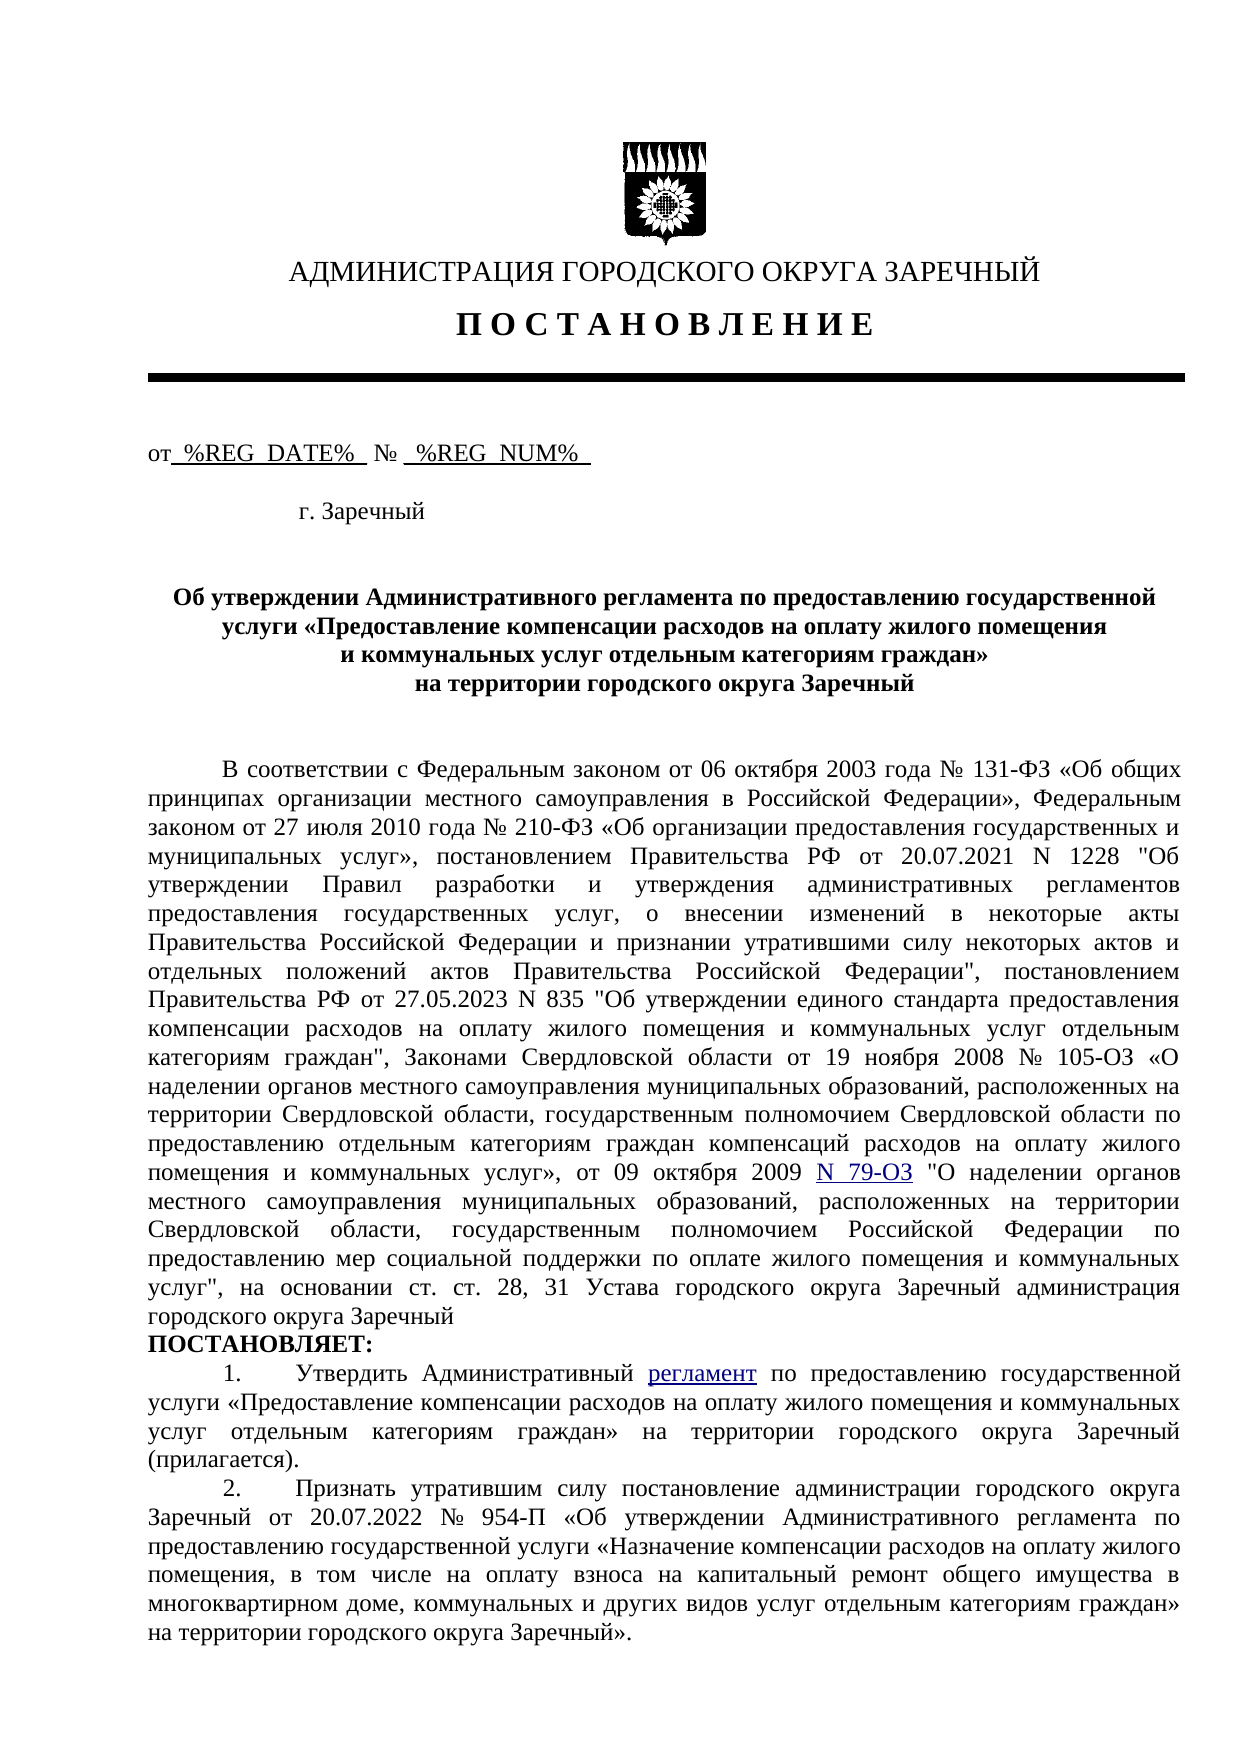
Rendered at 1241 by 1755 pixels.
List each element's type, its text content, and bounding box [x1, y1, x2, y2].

text г. Заречный [148, 496, 576, 524]
title Об утверждении Административного регламента по предоставлению государственной услуги «Предоставление компенсации расходов на оплату жилого помещения и коммунальных услуг отдельным категориям граждан» [148, 582, 1181, 668]
list Утвердить Административный регламент по предоставлению государственной услуги «Предоставление компенсации расходов на оплату жилого помещения и коммунальных услуг отдельным категориям граждан» на территории городского округа Заречный (прилагается). [148, 1358, 1181, 1473]
text п о с т а н о в л е н и е [148, 304, 1181, 342]
text В соответствии с Федеральным законом от 06 октября 2003 года № 131-ФЗ «Об общих принципах организации местного самоуправления в Российской Федерации», Федеральным законом от 27 июля 2010 года № 210-ФЗ «Об организации предоставления государственных и муниципальных услуг», постановлением Правительства РФ от 20.07.2021 N 1228 "Об утверждении Правил разработки и утверждения административных регламентов предоставления государственных услуг, о внесении изменений в некоторые акты Правительства Российской Федерации и признании утратившими силу некоторых актов и отдельных положений актов Правительства Российской Федерации", постановлением Правительства РФ от 27.05.2023 N 835 "Об утверждении единого стандарта предоставления компенсации расходов на оплату жилого помещения и коммунальных услуг отдельным категориям граждан", Законами Свердловской области от 19 ноября 2008 № 105-ОЗ «О наделении органов местного самоуправления муниципальных образований, расположенных на территории Свердловской области, государственным полномочием Свердловской области по предоставлению отдельным категориям граждан компенсаций расходов на оплату жилого помещения и коммунальных услуг», от 09 октября 2009 N 79-ОЗ "О наделении органов местного самоуправления муниципальных образований, расположенных на территории Свердловской области, государственным полномочием Российской Федерации по предоставлению мер социальной поддержки по оплате жилого помещения и коммунальных услуг", на основании ст. ст. 28, 31 Устава городского округа Заречный администрация городского округа Заречный [148, 754, 1181, 1329]
title на территории городского округа Заречный [148, 668, 1181, 697]
text АДМИНИСТРАЦИЯ ГОРОДСКОГО ОКРУГА ЗАРЕЧНЫЙ [148, 254, 1181, 287]
text ПОСТАНОВЛЯЕТ: [148, 1329, 1181, 1358]
text от_%REG_DATE%_ № _%REG_NUM%_ [148, 438, 1181, 467]
list Признать утратившим силу постановление администрации городского округа Заречный от 20.07.2022 № 954-П «Об утверждении Административного регламента по предоставлению государственной услуги «Назначение компенсации расходов на оплату жилого помещения, в том числе на оплату взноса на капитальный ремонт общего имущества в многоквартирном доме, коммунальных и других видов услуг отдельным категориям граждан» на территории городского округа Заречный». [148, 1473, 1181, 1646]
